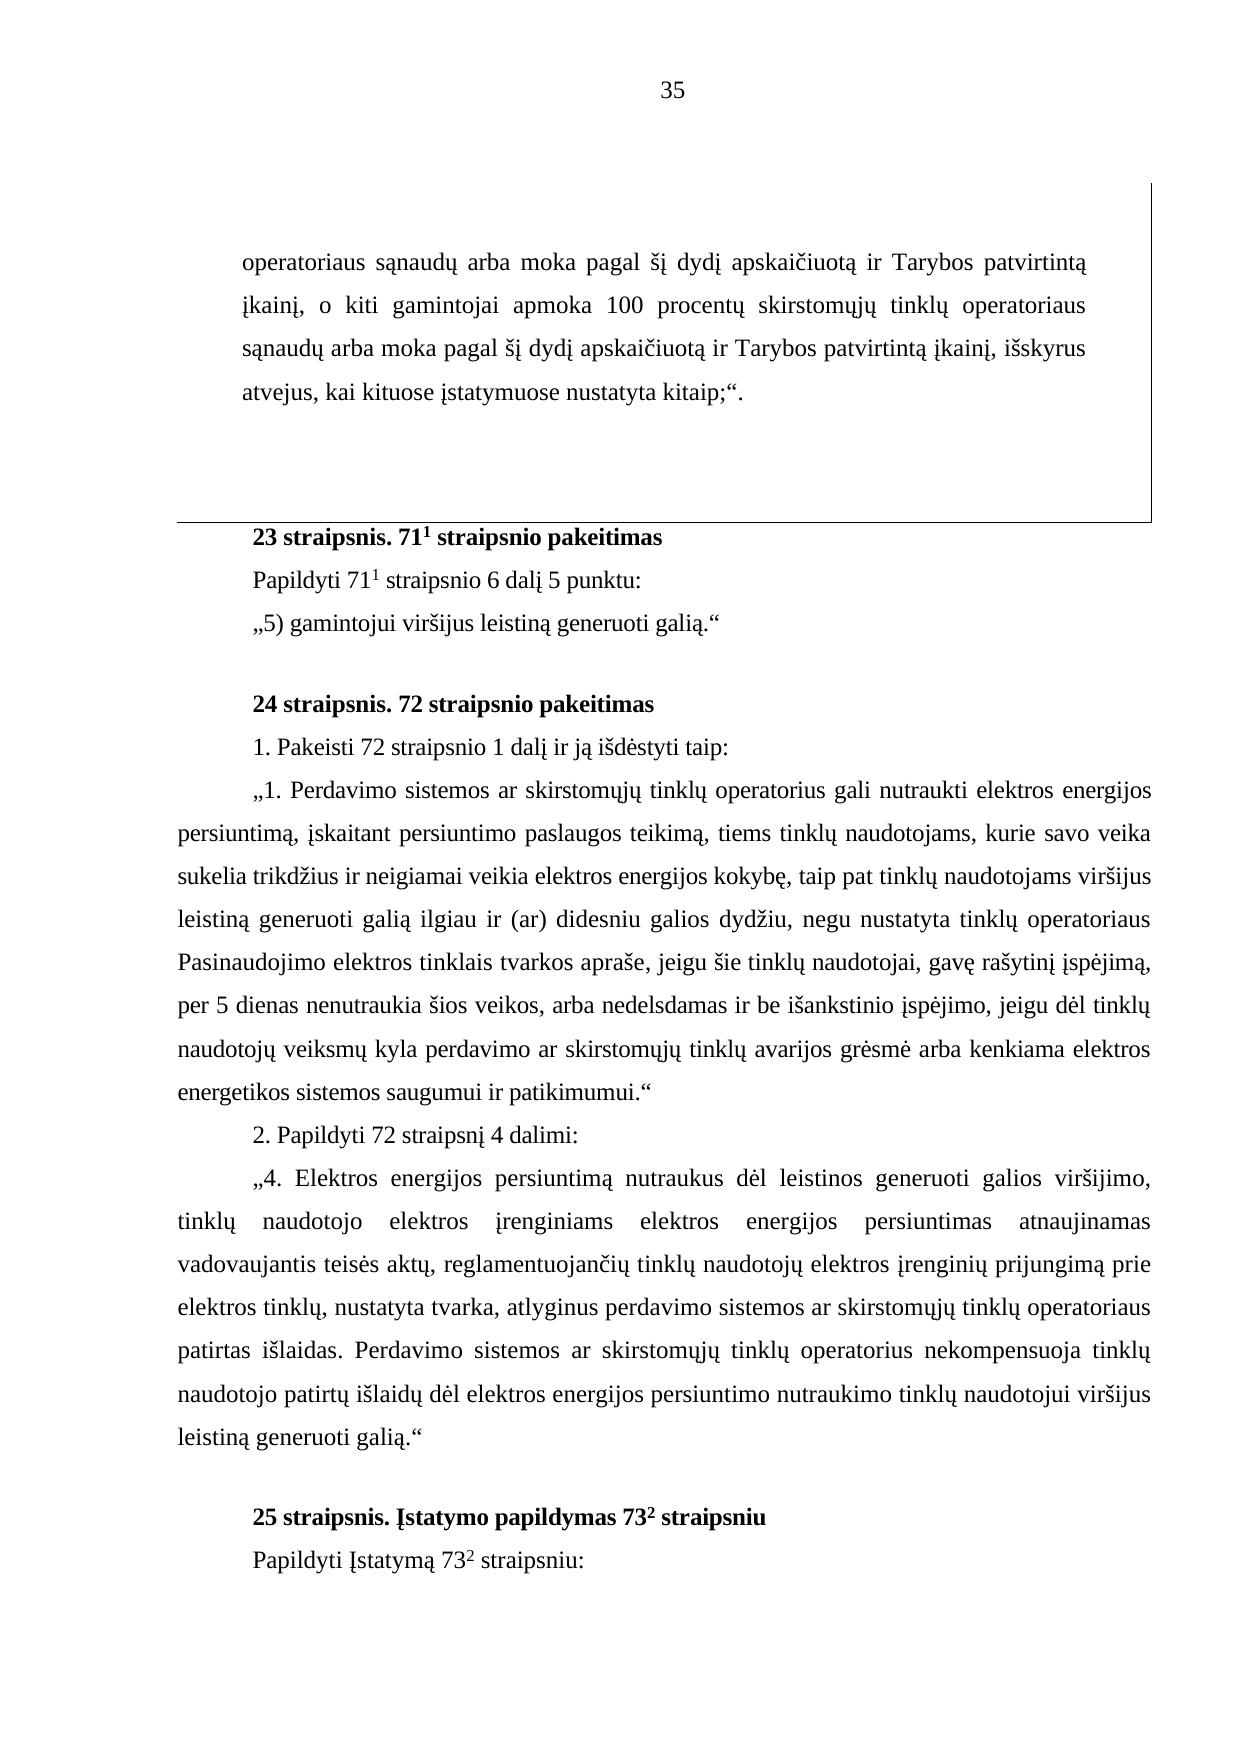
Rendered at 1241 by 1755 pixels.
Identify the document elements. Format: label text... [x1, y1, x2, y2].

text 2. Papildyti 72 straipsnį 4 dalimi: [177, 1120, 1152, 1149]
text Papildyti Įstatymą 732 straipsniu: [177, 1546, 1152, 1574]
text 24 straipsnis. 72 straipsnio pakeitimas [177, 689, 1152, 717]
text Papildyti 711 straipsnio 6 dalį 5 punktu: [177, 565, 1152, 594]
text 25 straipsnis. Įstatymo papildymas 732 straipsniu [177, 1502, 1152, 1531]
text „4. Elektros energijos persiuntimą nutraukus dėl leistinos generuoti galios viršijimo, tinklų naudotojo elektros įrenginiams elektros energijos persiuntimas atnaujinamas vadovaujantis teisės aktų, reglamentuojančių tinklų naudotojų elektros įrenginių prijungimą prie elektros tinklų, nustatyta tvarka, atlyginus perdavimo sistemos ar skirstomųjų tinklų operatoriaus patirtas išlaidas. Perdavimo sistemos ar skirstomųjų tinklų operatorius nekompensuoja tinklų naudotojo patirtų išlaidų dėl elektros energijos persiuntimo nutraukimo tinklų naudotojui viršijus leistiną generuoti galią.“ [177, 1163, 1152, 1451]
text „1. Perdavimo sistemos ar skirstomųjų tinklų operatorius gali nutraukti elektros energijos persiuntimą, įskaitant persiuntimo paslaugos teikimą, tiems tinklų naudotojams, kurie savo veika sukelia trikdžius ir neigiamai veikia elektros energijos kokybę, taip pat tinklų naudotojams viršijus leistiną generuoti galią ilgiau ir (ar) didesniu galios dydžiu, negu nustatyta tinklų operatoriaus Pasinaudojimo elektros tinklais tvarkos apraše, jeigu šie tinklų naudotojai, gavę rašytinį įspėjimą, per 5 dienas nenutraukia šios veikos, arba nedelsdamas ir be išankstinio įspėjimo, jeigu dėl tinklų naudotojų veiksmų kyla perdavimo ar skirstomųjų tinklų avarijos grėsmė arba kenkiama elektros energetikos sistemos saugumui ir patikimumui.“ [177, 775, 1152, 1106]
text „5) gamintojui viršijus leistiną generuoti galią.“ [177, 608, 1152, 637]
text 23 straipsnis. 711 straipsnio pakeitimas [177, 522, 1152, 551]
text operatoriaus sąnaudų arba moka pagal šį dydį apskaičiuotą ir Tarybos patvirtintą įkainį, o kiti gamintojai apmoka 100 procentų skirstomųjų tinklų operatoriaus sąnaudų arba moka pagal šį dydį apskaičiuotą ir Tarybos patvirtintą įkainį, išskyrus atvejus, kai kituose įstatymuose nustatyta kitaip;“. [177, 183, 1151, 405]
text 1. Pakeisti 72 straipsnio 1 dalį ir ją išdėstyti taip: [177, 732, 1152, 761]
